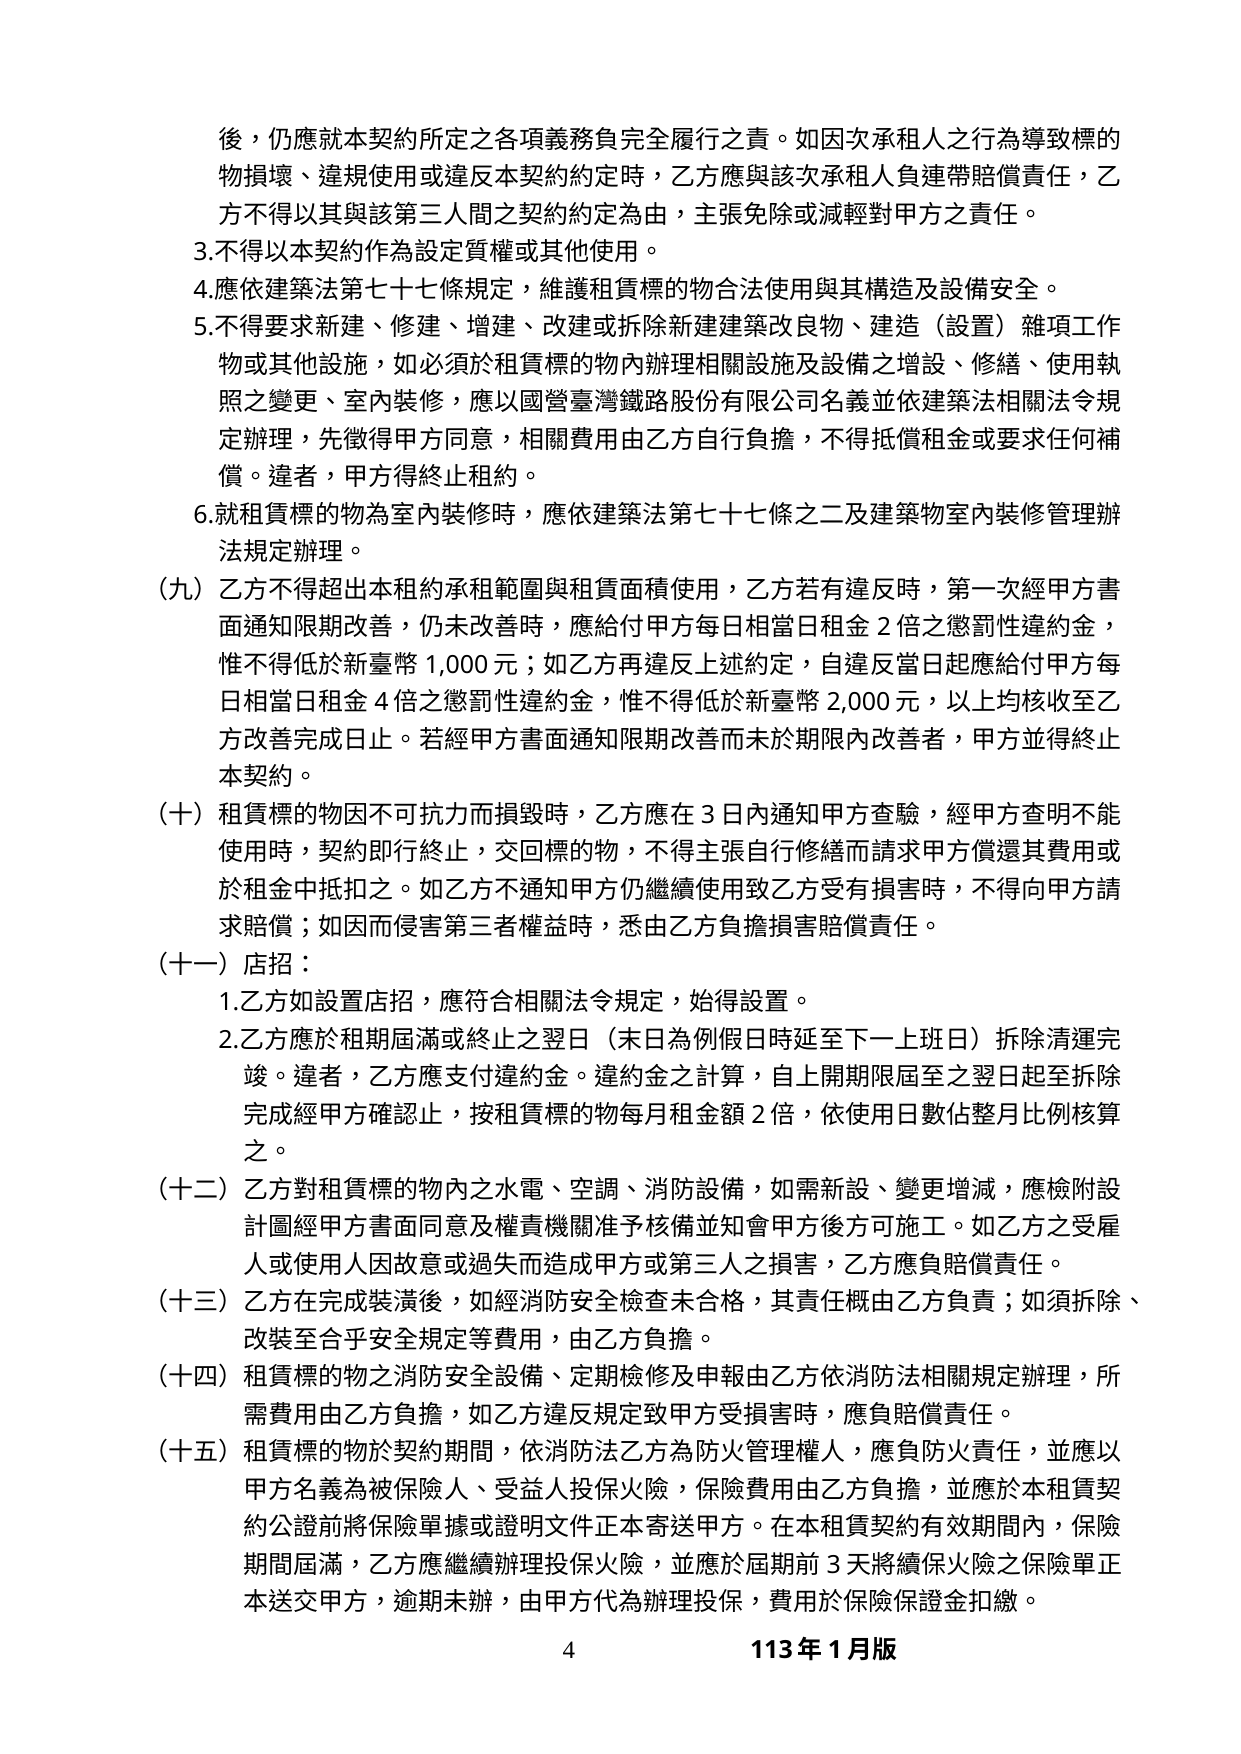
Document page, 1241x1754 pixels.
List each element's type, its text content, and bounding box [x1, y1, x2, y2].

list 店招： [143, 943, 1122, 981]
list 租賃標的物於契約期間，依消防法乙方為防火管理權人，應負防火責任，並應以甲方名義為被保險人、受益人投保火險，保險費用由乙方負擔，並應於本租賃契約公證前將保險單據或證明文件正本寄送甲方。在本租賃契約有效期間內，保險期間屆滿，乙方應繼續辦理投保火險，並應於屆期前3天將續保火險之保險單正本送交甲方，逾期未辦，由甲方代為辦理投保，費用於保險保證金扣繳。 [143, 1431, 1122, 1618]
list 乙方在完成裝潢後，如經消防安全檢查未合格，其責任概由乙方負責；如須拆除、改裝至合乎安全規定等費用，由乙方負擔。 [143, 1281, 1122, 1356]
list 不得要求新建、修建、增建、改建或拆除新建建築改良物、建造（設置）雜項工作物或其他設施，如必須於租賃標的物內辦理相關設施及設備之增設、修繕、使用執照之變更、室內裝修，應以國營臺灣鐵路股份有限公司名義並依建築法相關法令規定辦理，先徵得甲方同意，相關費用由乙方自行負擔，不得抵償租金或要求任何補償。違者，甲方得終止租約。 [193, 306, 1122, 493]
list 應依建築法第七十七條規定，維護租賃標的物合法使用與其構造及設備安全。 [193, 268, 1122, 306]
list 租賃標的物因不可抗力而損毀時，乙方應在3日內通知甲方查驗，經甲方查明不能使用時，契約即行終止，交回標的物，不得主張自行修繕而請求甲方償還其費用或於租金中抵扣之。如乙方不通知甲方仍繼續使用致乙方受有損害時，不得向甲方請求賠償；如因而侵害第三者權益時，悉由乙方負擔損害賠償責任。 [143, 793, 1122, 943]
list 後，仍應就本契約所定之各項義務負完全履行之責。如因次承租人之行為導致標的物損壞、違規使用或違反本契約約定時，乙方應與該次承租人負連帶賠償責任，乙方不得以其與該第三人間之契約約定為由，主張免除或減輕對甲方之責任。 [193, 118, 1122, 231]
list 不得以本契約作為設定質權或其他使用。 [193, 231, 1122, 268]
list 乙方對租賃標的物內之水電、空調、消防設備，如需新設、變更增減，應檢附設計圖經甲方書面同意及權責機關准予核備並知會甲方後方可施工。如乙方之受雇人或使用人因故意或過失而造成甲方或第三人之損害，乙方應負賠償責任。 [143, 1168, 1122, 1281]
list 乙方應於租期屆滿或終止之翌日（末日為例假日時延至下一上班日）拆除清運完竣。違者，乙方應支付違約金。違約金之計算，自上開期限屆至之翌日起至拆除完成經甲方確認止，按租賃標的物每月租金額2倍，依使用日數佔整月比例核算之。 [218, 1018, 1122, 1168]
list 就租賃標的物為室內裝修時，應依建築法第七十七條之二及建築物室內裝修管理辦法規定辦理。 [193, 493, 1122, 568]
list 乙方如設置店招，應符合相關法令規定，始得設置。 [218, 981, 1122, 1018]
list 乙方不得超出本租約承租範圍與租賃面積使用，乙方若有違反時，第一次經甲方書面通知限期改善，仍未改善時，應給付甲方每日相當日租金2倍之懲罰性違約金，惟不得低於新臺幣1,000元；如乙方再違反上述約定，自違反當日起應給付甲方每日相當日租金4倍之懲罰性違約金，惟不得低於新臺幣2,000元，以上均核收至乙方改善完成日止。若經甲方書面通知限期改善而未於期限內改善者，甲方並得終止本契約。 [143, 568, 1122, 793]
list 租賃標的物之消防安全設備、定期檢修及申報由乙方依消防法相關規定辦理，所需費用由乙方負擔，如乙方違反規定致甲方受損害時，應負賠償責任。 [143, 1356, 1122, 1431]
